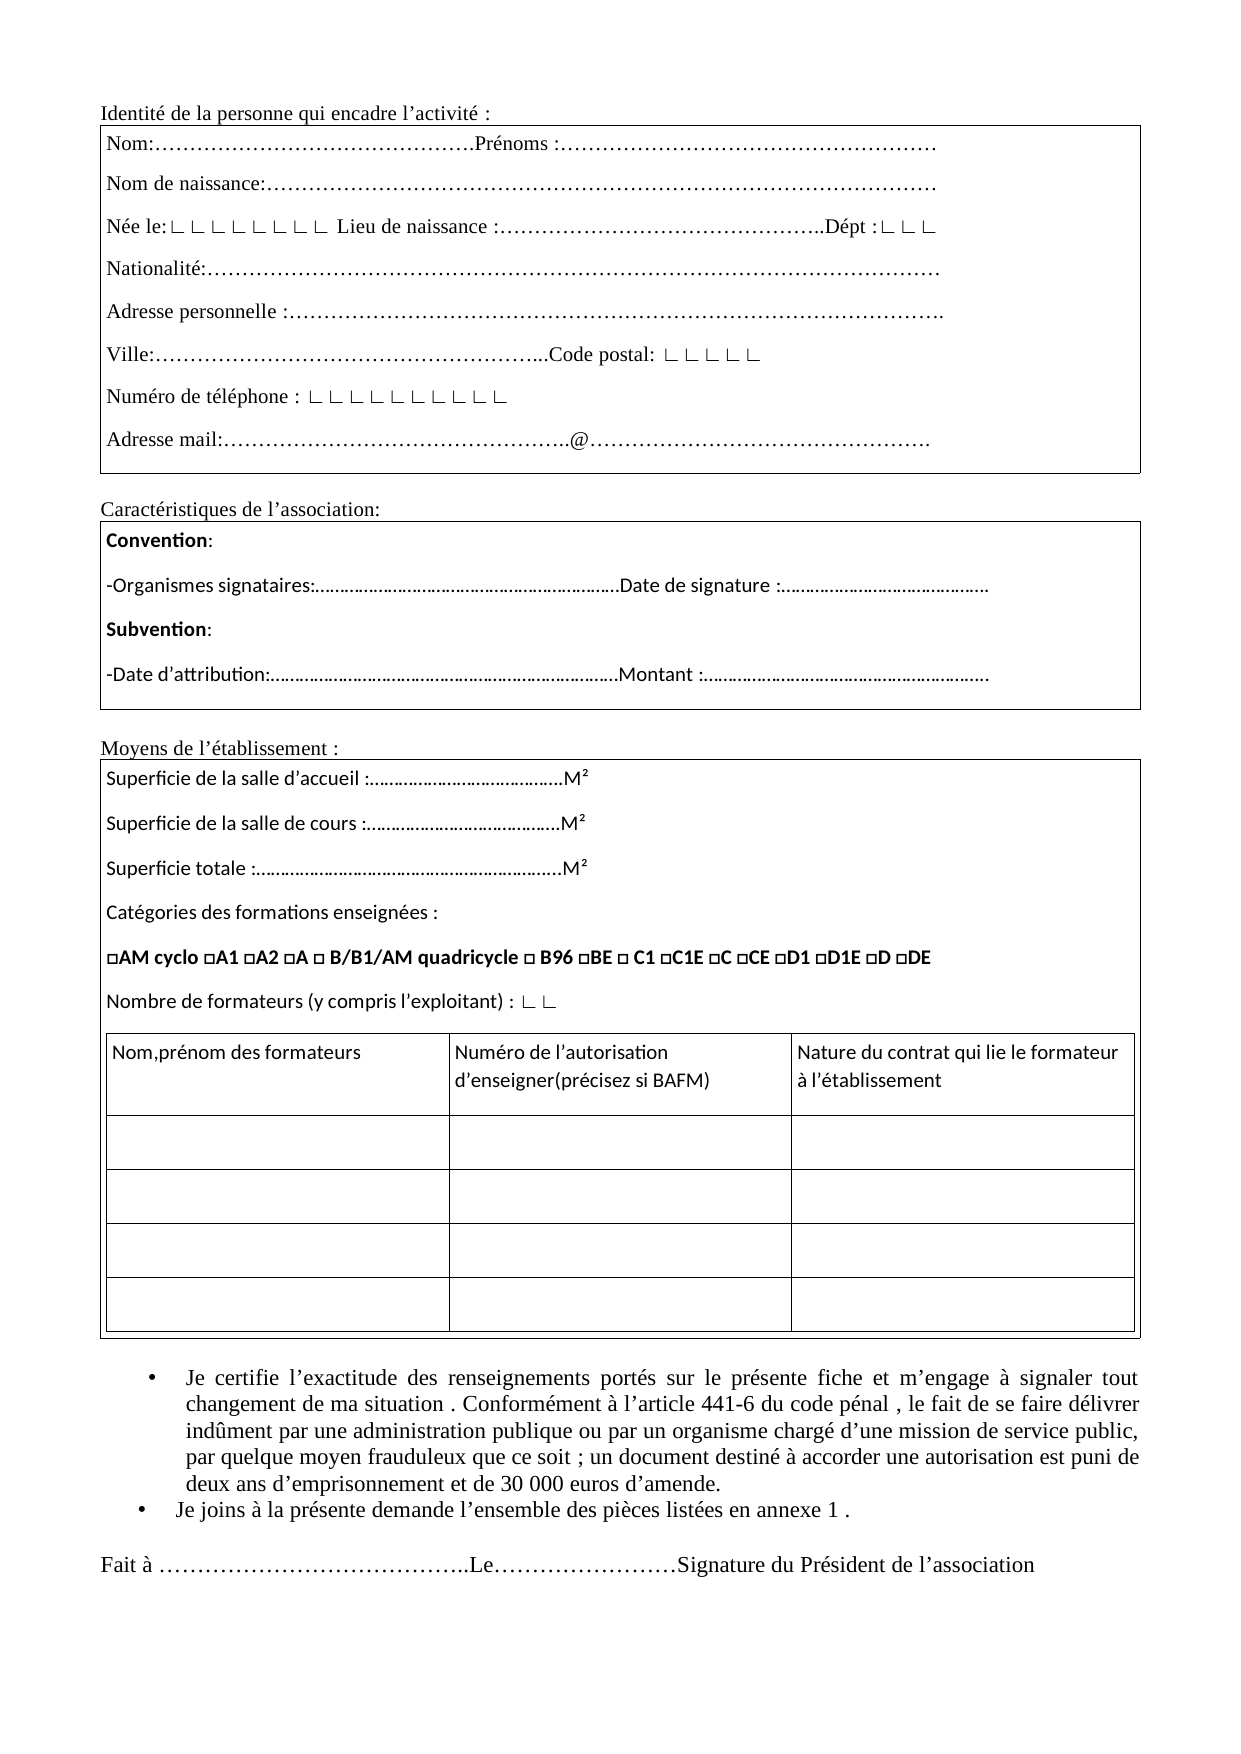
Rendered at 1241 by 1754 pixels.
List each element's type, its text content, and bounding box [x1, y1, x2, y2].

table_cell [792, 1116, 1134, 1169]
table_cell [107, 1278, 449, 1331]
table_header Nom:……………………………………….Prénoms :……………………………………………… Nom de naissance:…………………………………………………………………………………… Née le:∟∟∟∟∟∟∟∟ Lieu de naissance :………………………………………..Dépt :∟∟∟ Nationalité:…………………………………………………………………………………………… Adresse personnelle :…………………………………………………………………………………. Ville:………………………………………………...Code postal: ∟∟∟∟∟ Numéro de téléphone : ∟∟∟∟∟∟∟∟∟∟ Adresse mail:…………………………………………..@…………………………………………. [101, 126, 1140, 473]
list Je certifie l’exactitude des renseignements portés sur le présente fiche et m’engage à signaler tout changement de ma situation . Conformément à l’article 441-6 du code pénal , le fait de se faire délivrer indûment par une administration publique ou par un organisme chargé d’une mission de service public, par quelque moyen frauduleux que ce soit ; un document destiné à accorder une autorisation est puni de deux ans d’emprisonnement et de 30 000 euros d’amende. [148, 1363, 1140, 1496]
text Caractéristiques de l’association: [100, 497, 1140, 521]
text Identité de la personne qui encadre l’activité : [100, 100, 1140, 124]
table_header Nature du contrat qui lie le formateur à l’établissement [792, 1034, 1134, 1115]
table_cell [450, 1278, 791, 1331]
table_cell [792, 1170, 1134, 1223]
list Je joins à la présente demande l’ensemble des pièces listées en annexe 1 . [138, 1496, 1140, 1523]
table_cell [792, 1278, 1134, 1331]
table_header Numéro de l’autorisation d’enseigner(précisez si BAFM) [450, 1034, 791, 1115]
text Fait à …………………………………..Le……………………Signature du Président de l’association [100, 1551, 1140, 1578]
table_header Superficie de la salle d’accueil :………………………………….M² Superficie de la salle de cours :………………………………….M² Superficie totale :……………………………………………………...M² Catégories des formations enseignées : □AM cyclo □A1 □A2 □A □ B/B1/AM quadricycle □ B96 □BE □ C1 □C1E □C □CE □D1 □D1E □D □DE Nombre de formateurs (y compris l’exploitant) : ∟∟ [101, 760, 1140, 1337]
table_cell [450, 1224, 791, 1277]
table_cell [107, 1116, 449, 1169]
text Moyens de l’établissement : [100, 735, 1140, 759]
table_cell [792, 1224, 1134, 1277]
table_cell [107, 1224, 449, 1277]
table_header Nom,prénom des formateurs [107, 1034, 449, 1115]
table_cell [107, 1170, 449, 1223]
table_header Convention: -Organismes signataires:………………………………………………………Date de signature :……………………………………. Subvention: -Date d’attribution:………………………………………………………………Montant :………………………………………………….. [101, 522, 1140, 709]
table_cell [450, 1116, 791, 1169]
table_cell [450, 1170, 791, 1223]
